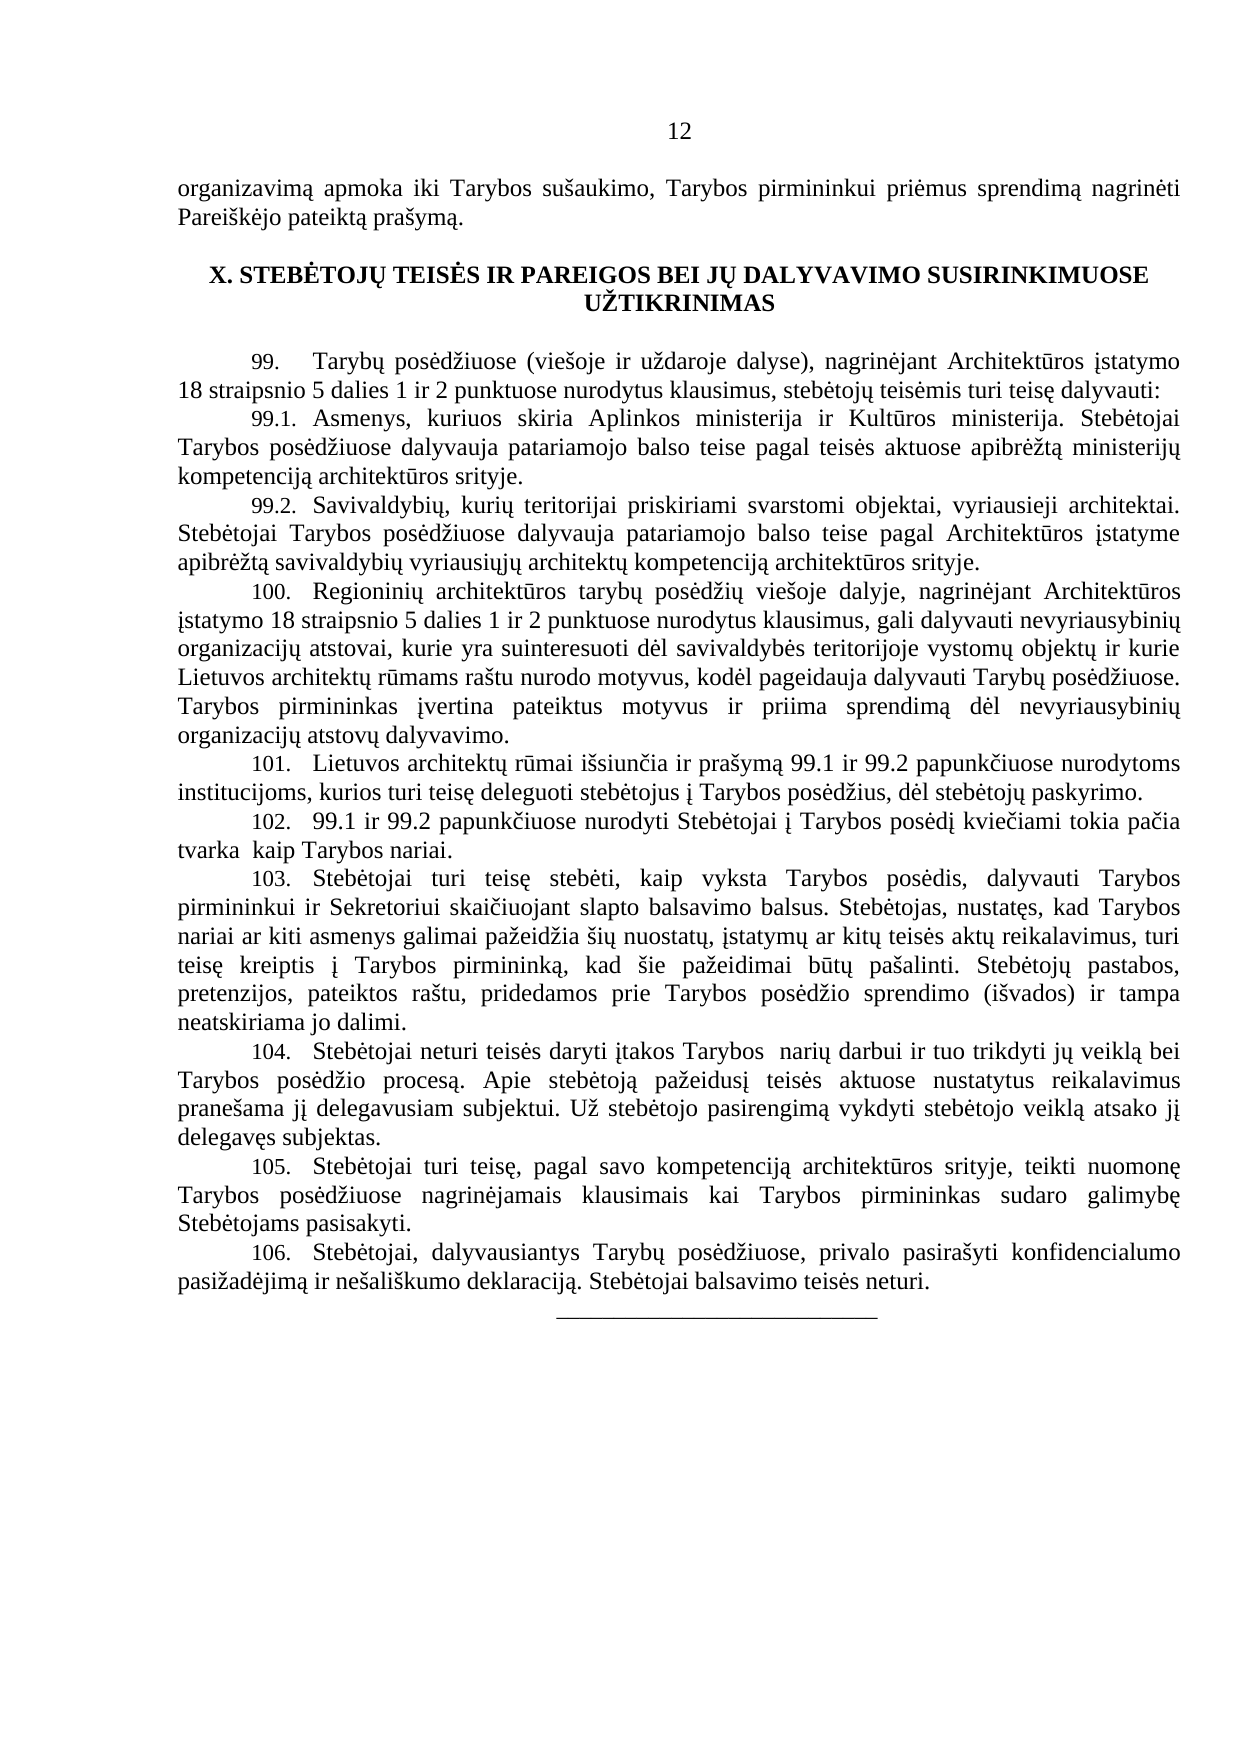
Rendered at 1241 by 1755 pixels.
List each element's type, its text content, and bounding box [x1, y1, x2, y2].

text 103. Stebėtojai turi teisę stebėti, kaip vyksta Tarybos posėdis, dalyvauti Tarybos pirmininkui ir Sekretoriui skaičiuojant slapto balsavimo balsus. Stebėtojas, nustatęs, kad Tarybos nariai ar kiti asmenys galimai pažeidžia šių nuostatų, įstatymų ar kitų teisės aktų reikalavimus, turi teisę kreiptis į Tarybos pirmininką, kad šie pažeidimai būtų pašalinti. Stebėtojų pastabos, pretenzijos, pateiktos raštu, pridedamos prie Tarybos posėdžio sprendimo (išvados) ir tampa neatskiriama jo dalimi. [177, 863, 1181, 1036]
text X. STEBĖTOJŲ TEISĖS IR PAREIGOS BEI JŲ DALYVAVIMO SUSIRINKIMUOSE UŽTIKRINIMAS [177, 260, 1181, 317]
text 101. Lietuvos architektų rūmai išsiunčia ir prašymą 99.1 ir 99.2 papunkčiuose nurodytoms institucijoms, kurios turi teisę deleguoti stebėtojus į Tarybos posėdžius, dėl stebėtojų paskyrimo. [177, 748, 1181, 806]
text 105. Stebėtojai turi teisę, pagal savo kompetenciją architektūros srityje, teikti nuomonę Tarybos posėdžiuose nagrinėjamais klausimais kai Tarybos pirmininkas sudaro galimybę Stebėtojams pasisakyti. [177, 1151, 1181, 1237]
text ____________________________ [252, 1295, 1181, 1321]
text 102. 99.1 ir 99.2 papunkčiuose nurodyti Stebėtojai į Tarybos posėdį kviečiami tokia pačia tvarka kaip Tarybos nariai. [177, 806, 1181, 863]
text 100. Regioninių architektūros tarybų posėdžių viešoje dalyje, nagrinėjant Architektūros įstatymo 18 straipsnio 5 dalies 1 ir 2 punktuose nurodytus klausimus, gali dalyvauti nevyriausybinių organizacijų atstovai, kurie yra suinteresuoti dėl savivaldybės teritorijoje vystomų objektų ir kurie Lietuvos architektų rūmams raštu nurodo motyvus, kodėl pageidauja dalyvauti Tarybų posėdžiuose. Tarybos pirmininkas įvertina pateiktus motyvus ir priima sprendimą dėl nevyriausybinių organizacijų atstovų dalyvavimo. [177, 576, 1181, 748]
text 99.1. Asmenys, kuriuos skiria Aplinkos ministerija ir Kultūros ministerija. Stebėtojai Tarybos posėdžiuose dalyvauja patariamojo balso teise pagal teisės aktuose apibrėžtą ministerijų kompetenciją architektūros srityje. [177, 403, 1181, 490]
text organizavimą apmoka iki Tarybos sušaukimo, Tarybos pirmininkui priėmus sprendimą nagrinėti Pareiškėjo pateiktą prašymą. [177, 173, 1181, 231]
text 99.2. Savivaldybių, kurių teritorijai priskiriami svarstomi objektai, vyriausieji architektai. Stebėtojai Tarybos posėdžiuose dalyvauja patariamojo balso teise pagal Architektūros įstatyme apibrėžtą savivaldybių vyriausiųjų architektų kompetenciją architektūros srityje. [177, 490, 1181, 576]
text 99. Tarybų posėdžiuose (viešoje ir uždaroje dalyse), nagrinėjant Architektūros įstatymo 18 straipsnio 5 dalies 1 ir 2 punktuose nurodytus klausimus, stebėtojų teisėmis turi teisę dalyvauti: [177, 346, 1181, 403]
text 106. Stebėtojai, dalyvausiantys Tarybų posėdžiuose, privalo pasirašyti konfidencialumo pasižadėjimą ir nešališkumo deklaraciją. Stebėtojai balsavimo teisės neturi. [177, 1237, 1181, 1295]
text 104. Stebėtojai neturi teisės daryti įtakos Tarybos narių darbui ir tuo trikdyti jų veiklą bei Tarybos posėdžio procesą. Apie stebėtoją pažeidusį teisės aktuose nustatytus reikalavimus pranešama jį delegavusiam subjektui. Už stebėtojo pasirengimą vykdyti stebėtojo veiklą atsako jį delegavęs subjektas. [177, 1036, 1181, 1151]
